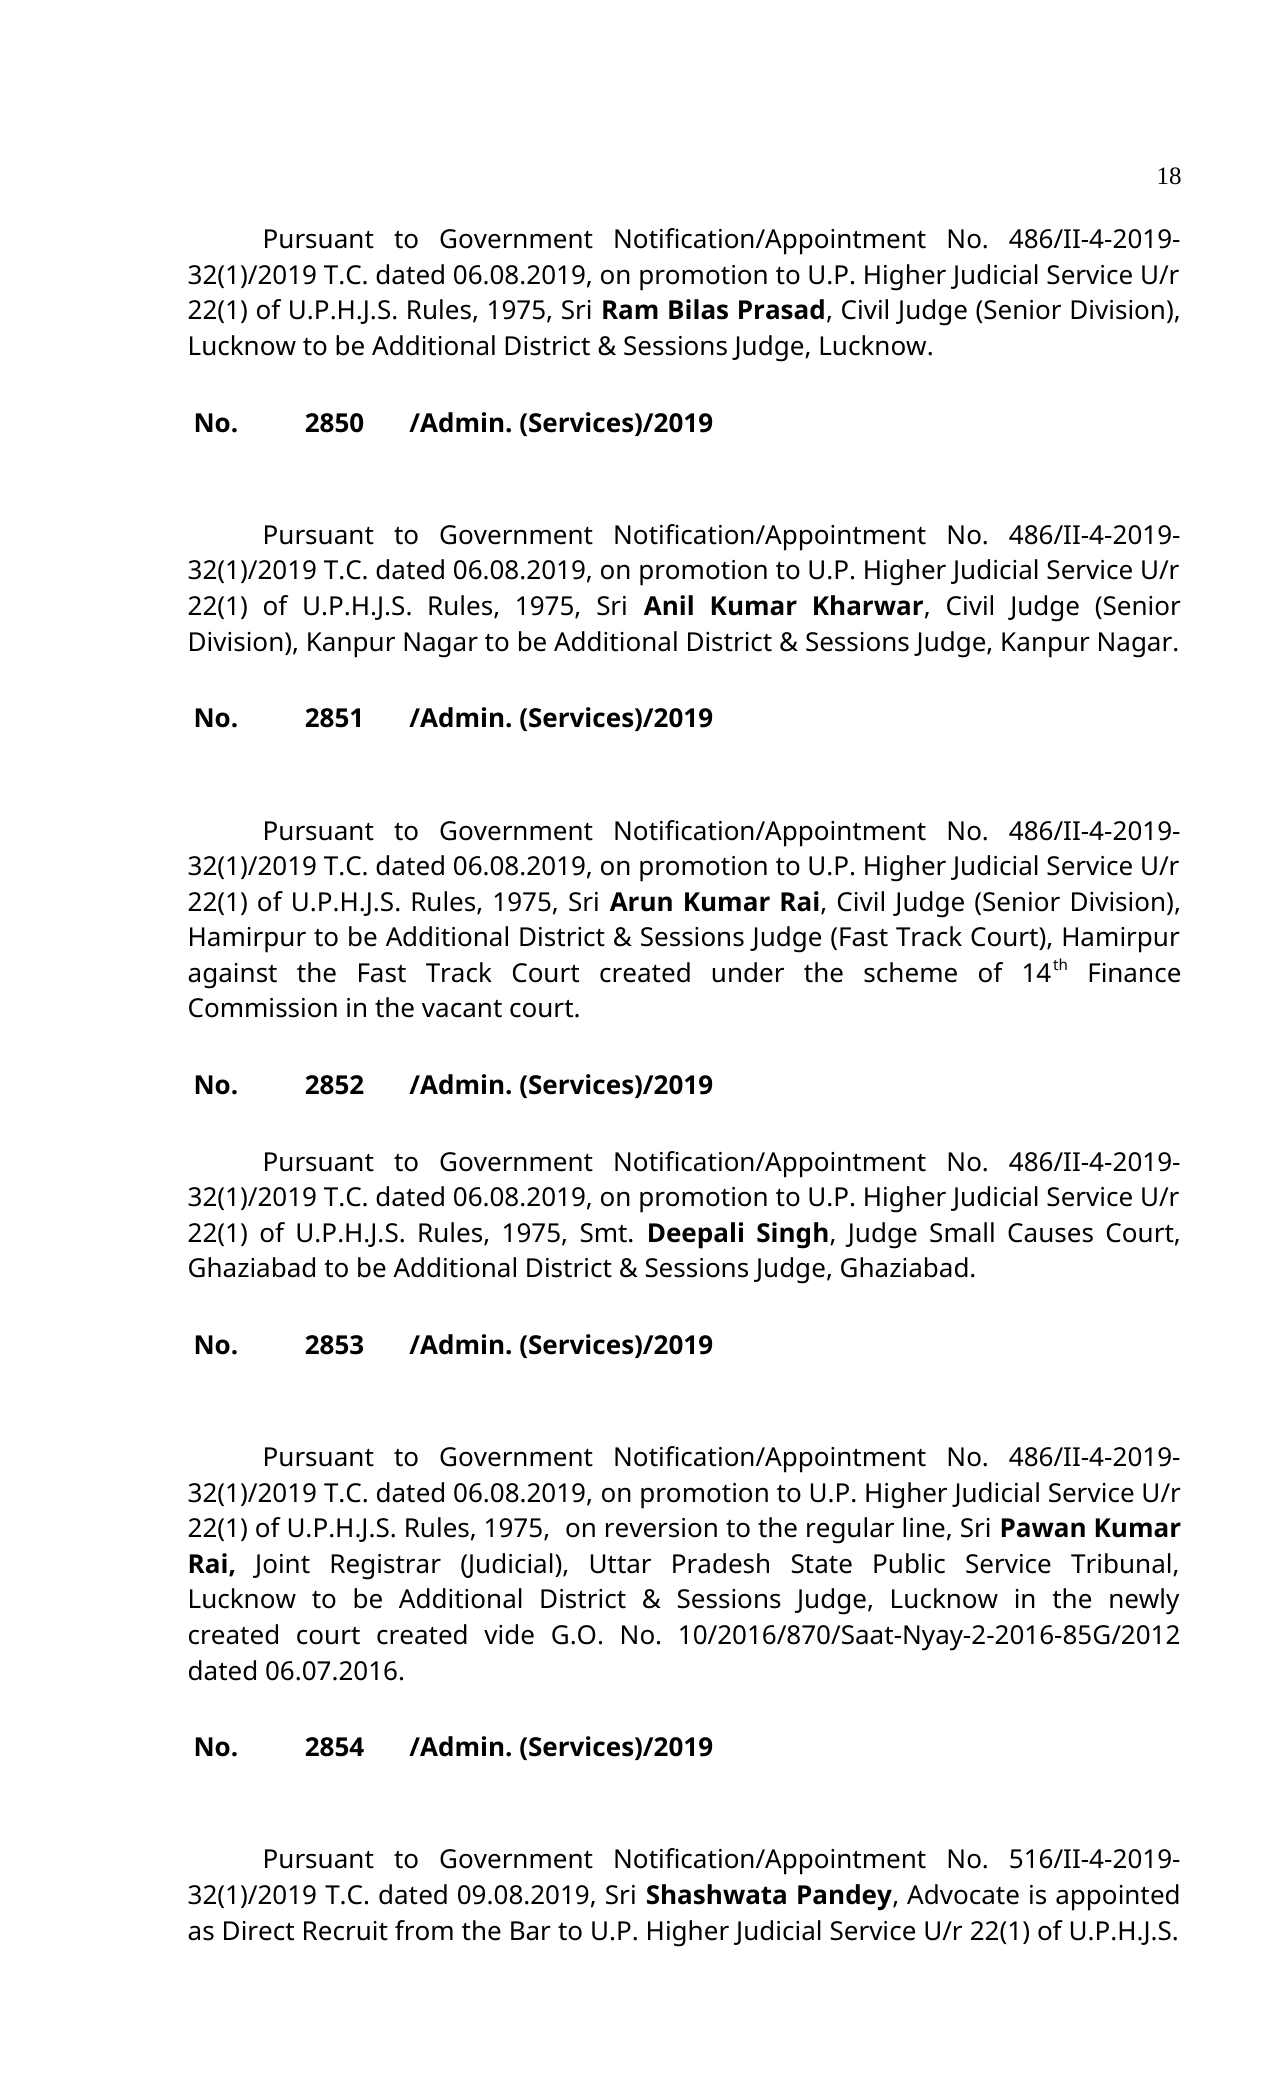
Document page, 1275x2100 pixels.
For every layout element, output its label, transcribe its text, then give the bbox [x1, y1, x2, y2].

table_header [261, 694, 403, 777]
text Pursuant to Government Notification/Appointment No. 486/II-4-2019-32(1)/2019 T.C. dated 06.08.2019, on promotion to U.P. Higher Judicial Service U/r 22(1) of U.P.H.J.S. Rules, 1975, on reversion to the regular line, Sri Pawan Kumar Rai, Joint Registrar (Judicial), Uttar Pradesh State Public Service Tribunal, Lucknow to be Additional District & Sessions Judge, Lucknow in the newly created court created vide G.O. No. 10/2016/870/Saat-Nyay-2-2016-85G/2012 dated 06.07.2016. [187, 1439, 1181, 1688]
text Pursuant to Government Notification/Appointment No. 486/II-4-2019-32(1)/2019 T.C. dated 06.08.2019, on promotion to U.P. Higher Judicial Service U/r 22(1) of U.P.H.J.S. Rules, 1975, Sri Ram Bilas Prasad, Civil Judge (Senior Division), Lucknow to be Additional District & Sessions Judge, Lucknow. [187, 221, 1181, 363]
table_header [261, 1321, 403, 1403]
text Pursuant to Government Notification/Appointment No. 486/II-4-2019-32(1)/2019 T.C. dated 06.08.2019, on promotion to U.P. Higher Judicial Service U/r 22(1) of U.P.H.J.S. Rules, 1975, Sri Anil Kumar Kharwar, Civil Judge (Senior Division), Kanpur Nagar to be Additional District & Sessions Judge, Kanpur Nagar. [187, 517, 1181, 659]
table_header /Admin. (Services)/2019 [404, 1723, 762, 1806]
table_header No. [188, 1723, 261, 1806]
text Pursuant to Government Notification/Appointment No. 486/II-4-2019-32(1)/2019 T.C. dated 06.08.2019, on promotion to U.P. Higher Judicial Service U/r 22(1) of U.P.H.J.S. Rules, 1975, Smt. Deepali Singh, Judge Small Causes Court, Ghaziabad to be Additional District & Sessions Judge, Ghaziabad. [187, 1143, 1181, 1285]
table_header /Admin. (Services)/2019 [404, 694, 762, 777]
table_header No. [188, 694, 261, 777]
table_header /Admin. (Services)/2019 [404, 1061, 762, 1143]
table_header /Admin. (Services)/2019 [404, 1321, 762, 1403]
text Pursuant to Government Notification/Appointment No. 516/II-4-2019-32(1)/2019 T.C. dated 09.08.2019, Sri Shashwata Pandey, Advocate is appointed as Direct Recruit from the Bar to U.P. Higher Judicial Service U/r 22(1) of U.P.H.J.S. [187, 1841, 1181, 1948]
table_header /Admin. (Services)/2019 [404, 399, 762, 481]
table_header No. [188, 1321, 261, 1403]
table_header [261, 1061, 403, 1143]
text Pursuant to Government Notification/Appointment No. 486/II-4-2019-32(1)/2019 T.C. dated 06.08.2019, on promotion to U.P. Higher Judicial Service U/r 22(1) of U.P.H.J.S. Rules, 1975, Sri Arun Kumar Rai, Civil Judge (Senior Division), Hamirpur to be Additional District & Sessions Judge (Fast Track Court), Hamirpur against the Fast Track Court created under the scheme of 14th Finance Commission in the vacant court. [187, 812, 1181, 1025]
table_header [261, 1723, 403, 1806]
table_header [261, 399, 403, 481]
table_header No. [188, 399, 261, 481]
table_header No. [188, 1061, 261, 1143]
